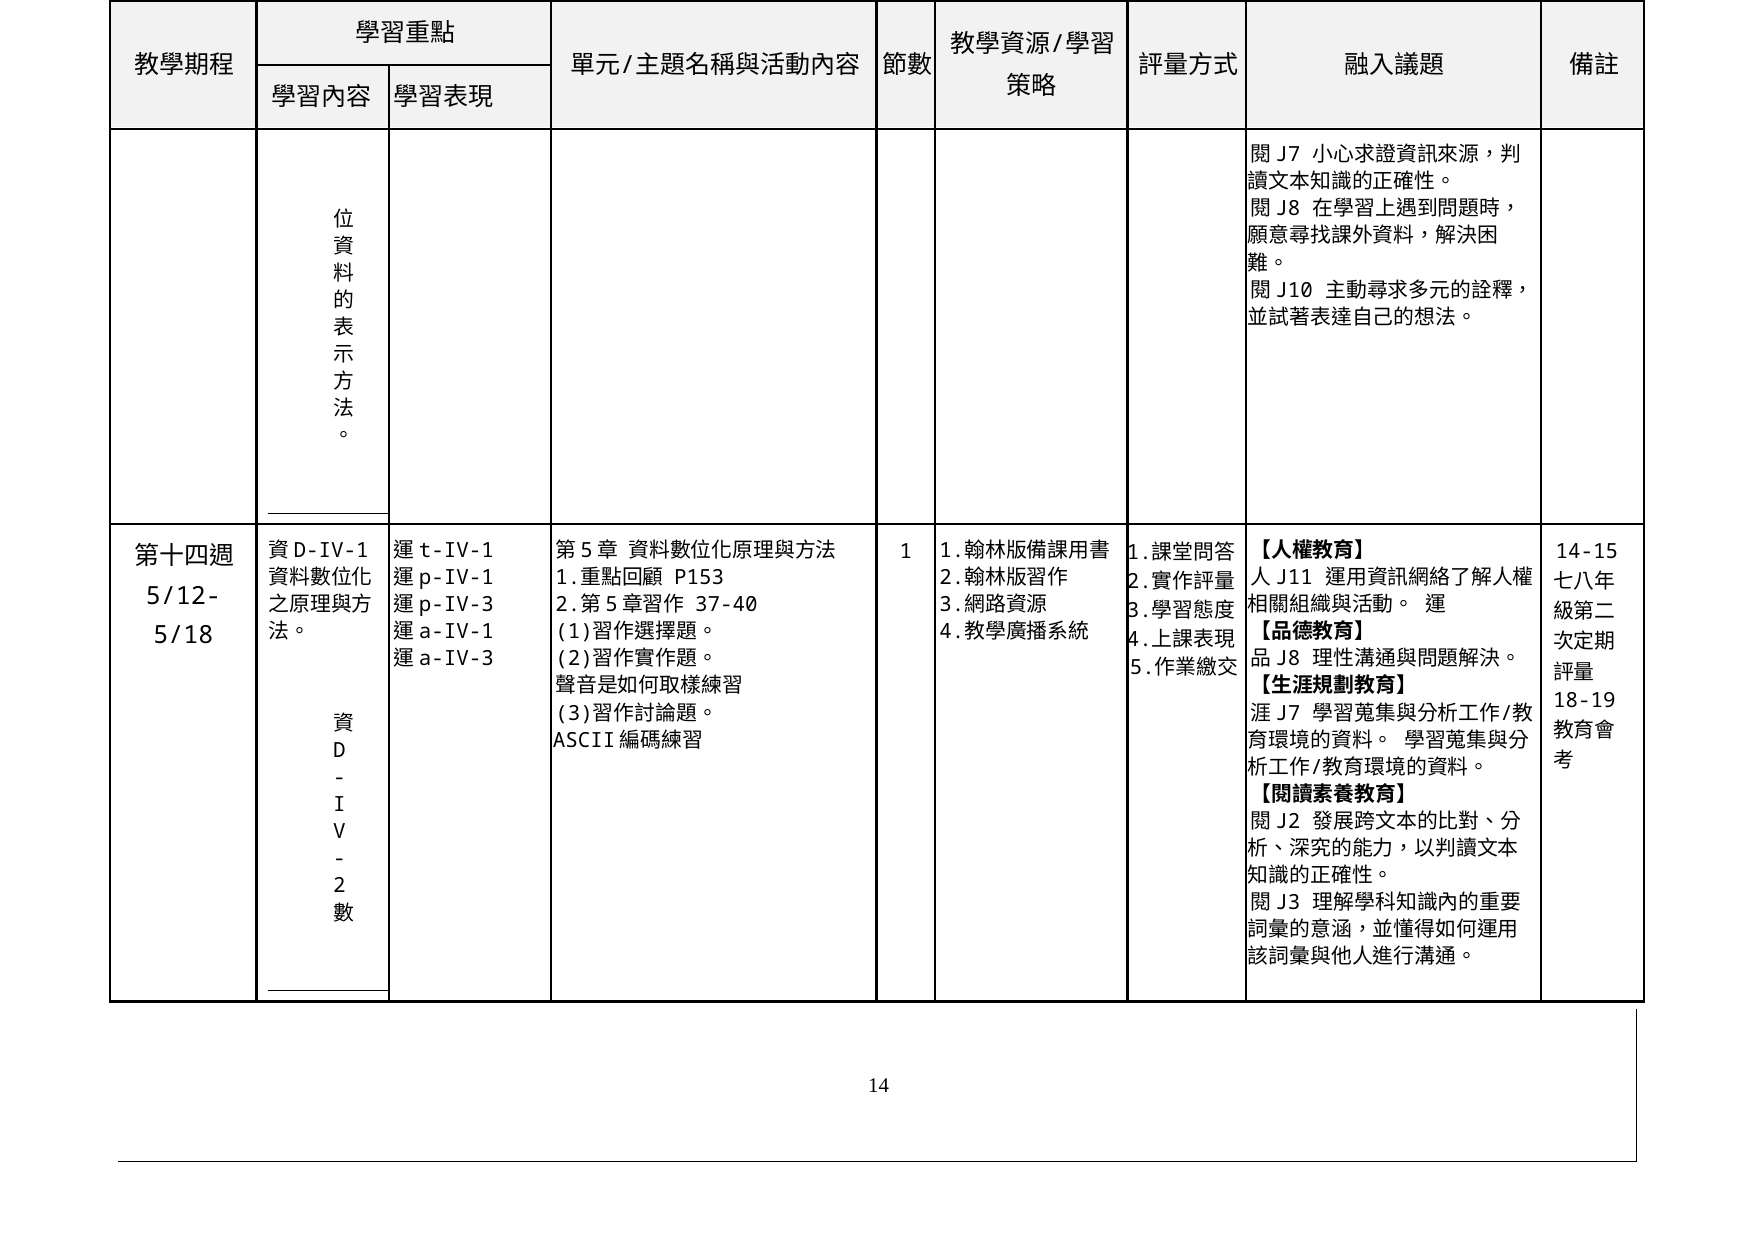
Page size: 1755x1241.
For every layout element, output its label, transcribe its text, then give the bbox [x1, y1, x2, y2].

table_cell 1 [878, 525, 934, 1000]
table_cell 1.翰林版備課用書 2.翰林版習作 3.網路資源 4.教學廣播系統 [936, 525, 1126, 1000]
table_cell [390, 130, 550, 523]
table_cell 14-15七八年級第二次定期評量 18-19教育會考 [1542, 525, 1643, 1000]
table_cell 【人權教育】 人J11 運用資訊網絡了解人權相關組織與活動。 運 【品德教育】 品J8 理性溝通與問題解決。 【生涯規劃教育】 涯J7 學習蒐集與分析工作/教育環境的資料。 學習蒐集與分析工作/教育環境的資料。 【閱讀素養教育】 閱J2 發展跨文本的比對、分析、深究的能力，以判讀文本知識的正確性。 閱J3 理解學科知識內的重要詞彙的意涵，並懂得如何運用該詞彙與他人進行溝通。 [1247, 525, 1540, 1000]
table_cell 資D-IV-1資料數位化之原理與方法。 資D-IV-2數 [258, 525, 388, 1000]
table_header 融入議題 [1247, 2, 1540, 127]
table_cell 學習內容 [258, 66, 388, 127]
table_header 教學資源/學習策略 [936, 2, 1126, 127]
table_header 學習重點 [258, 2, 550, 64]
table_cell 第十四週5/12-5/18 [111, 525, 255, 1000]
table_cell [552, 130, 875, 523]
table_header 備註 [1542, 2, 1643, 127]
table_cell [936, 130, 1126, 523]
table_cell [1129, 130, 1245, 523]
table_cell [1542, 130, 1643, 523]
table_cell 第5章 資料數位化原理與方法 1.重點回顧 P153 2.第5章習作 37-40 (1)習作選擇題。 (2)習作實作題。 聲音是如何取樣練習 (3)習作討論題。 ASCII編碼練習 [552, 525, 875, 1000]
table_header 節數 [878, 2, 934, 127]
table_cell [111, 130, 255, 523]
table_header 評量方式 [1129, 2, 1245, 127]
table_cell 閱J7 小心求證資訊來源，判讀文本知識的正確性。 閱J8 在學習上遇到問題時，願意尋找課外資料，解決困難。 閱J10 主動尋求多元的詮釋，並試著表達自己的想法。 [1247, 130, 1540, 523]
table_cell 1.課堂問答 2.實作評量 3.學習態度 4.上課表現 5.作業繳交 [1129, 525, 1245, 1000]
table_cell 位資料的表示方法。 [258, 130, 388, 523]
table_cell 運t-IV-1 運p-IV-1 運p-IV-3 運a-IV-1 運a-IV-3 [390, 525, 550, 1000]
table_cell [878, 130, 934, 523]
table_header 單元/主題名稱與活動內容 [552, 2, 875, 127]
table_cell 學習表現 [390, 66, 550, 127]
table_header 教學期程 [111, 2, 255, 127]
